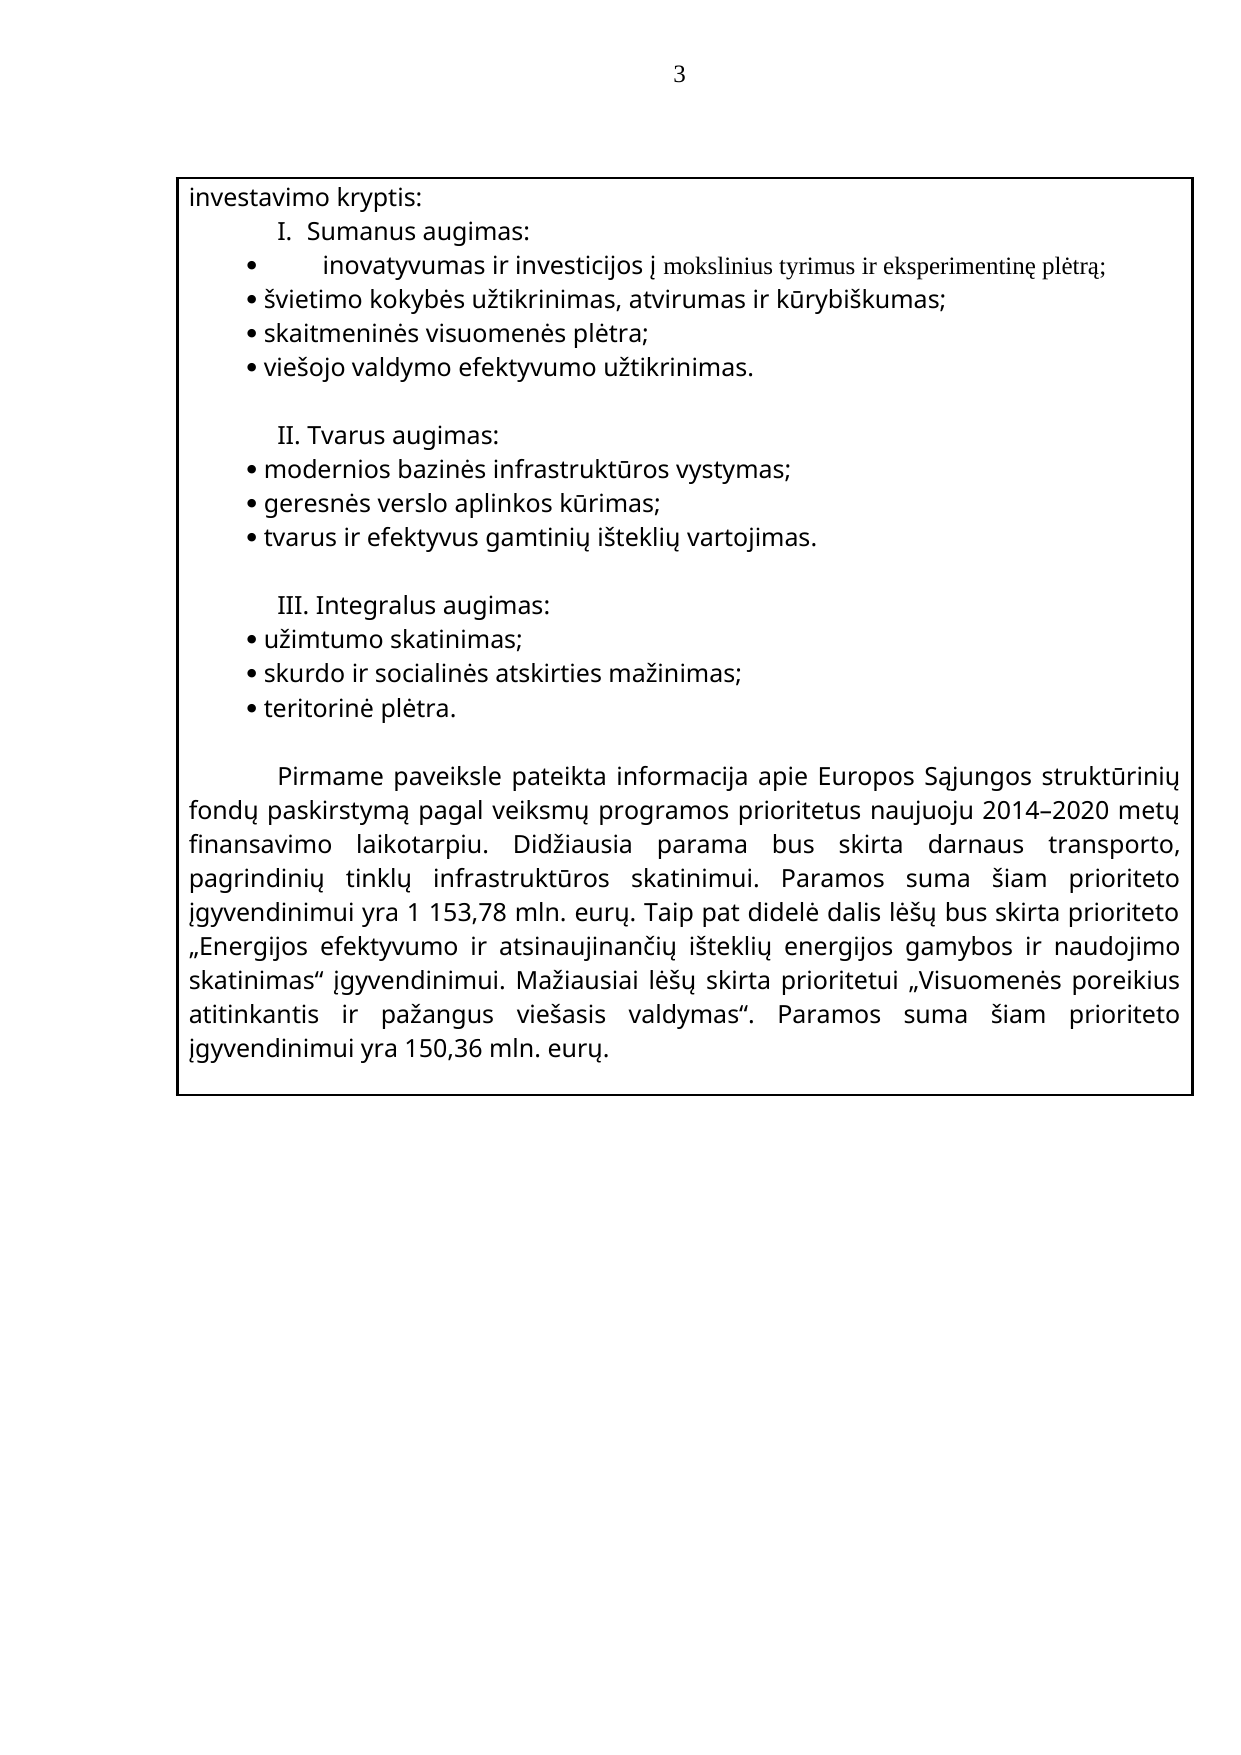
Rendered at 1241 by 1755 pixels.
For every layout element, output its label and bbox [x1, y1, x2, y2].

table_cell [1194, 177, 1222, 1094]
